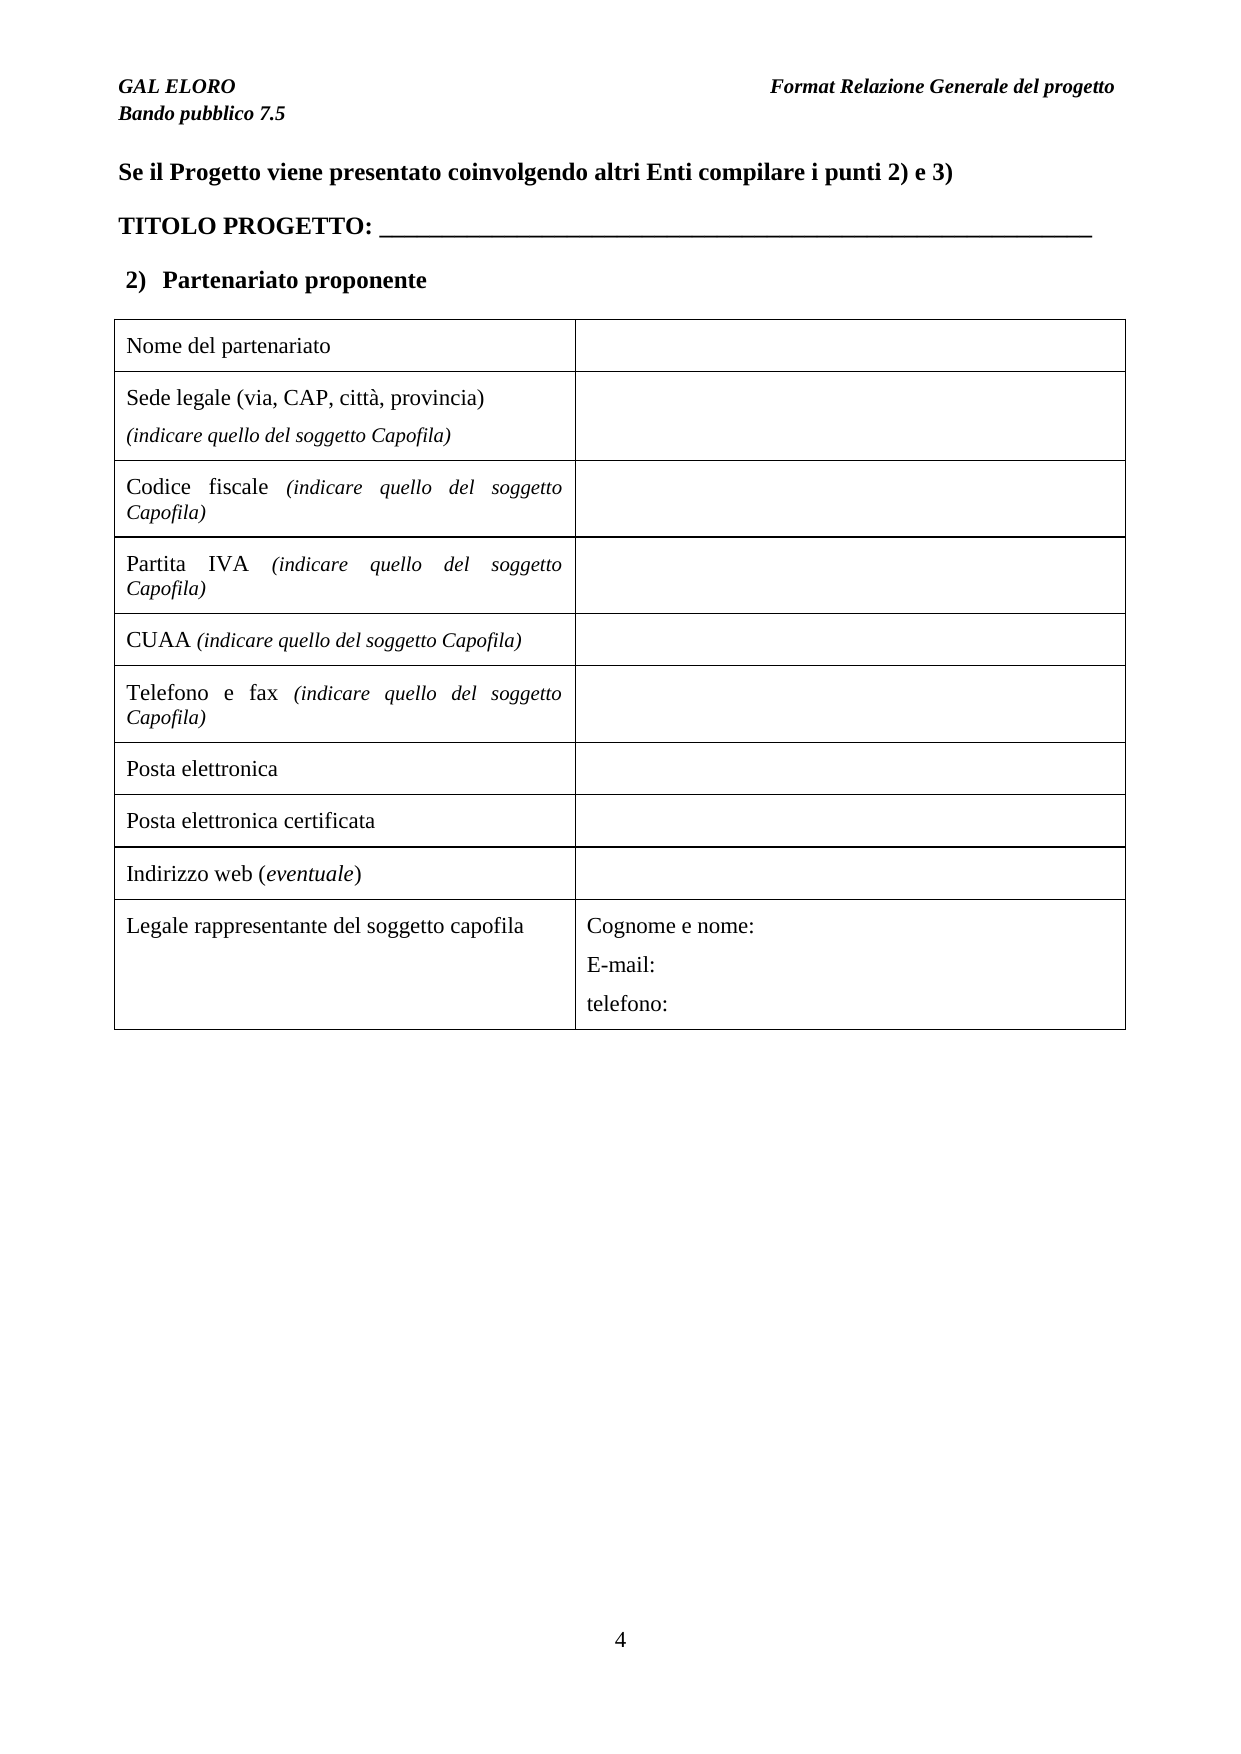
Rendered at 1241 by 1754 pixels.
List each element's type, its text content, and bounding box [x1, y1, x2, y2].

table_cell CUAA (indicare quello del soggetto Capofila) [115, 614, 575, 665]
table_cell Sede legale (via, CAP, città, provincia) (indicare quello del soggetto Capofila) [115, 372, 575, 460]
table_cell [576, 538, 1125, 613]
table_cell Posta elettronica certificata [115, 795, 575, 846]
table_cell [576, 743, 1125, 794]
table_cell [576, 461, 1125, 536]
table_cell Legale rappresentante del soggetto capofila [115, 900, 575, 1029]
table_cell [576, 795, 1125, 846]
table_cell [576, 666, 1125, 742]
table_cell Cognome e nome: E-mail: telefono: [576, 900, 1125, 1029]
table_header Nome del partenariato [115, 320, 575, 371]
list Partenariato proponente [125, 265, 1122, 293]
table_cell Codice fiscale (indicare quello del soggetto Capofila) [115, 461, 575, 536]
table_cell Posta elettronica [115, 743, 575, 794]
table_cell Indirizzo web (eventuale) [115, 848, 575, 899]
table_cell [576, 614, 1125, 665]
table_cell [576, 848, 1125, 899]
table_cell [576, 372, 1125, 460]
table_header [576, 320, 1125, 371]
table_cell Partita IVA (indicare quello del soggetto Capofila) [115, 538, 575, 613]
table_cell Telefono e fax (indicare quello del soggetto Capofila) [115, 666, 575, 742]
text TITOLO PROGETTO: _________________________________________________________ [118, 211, 1122, 239]
text Se il Progetto viene presentato coinvolgendo altri Enti compilare i punti 2) e 3) [118, 157, 1122, 186]
